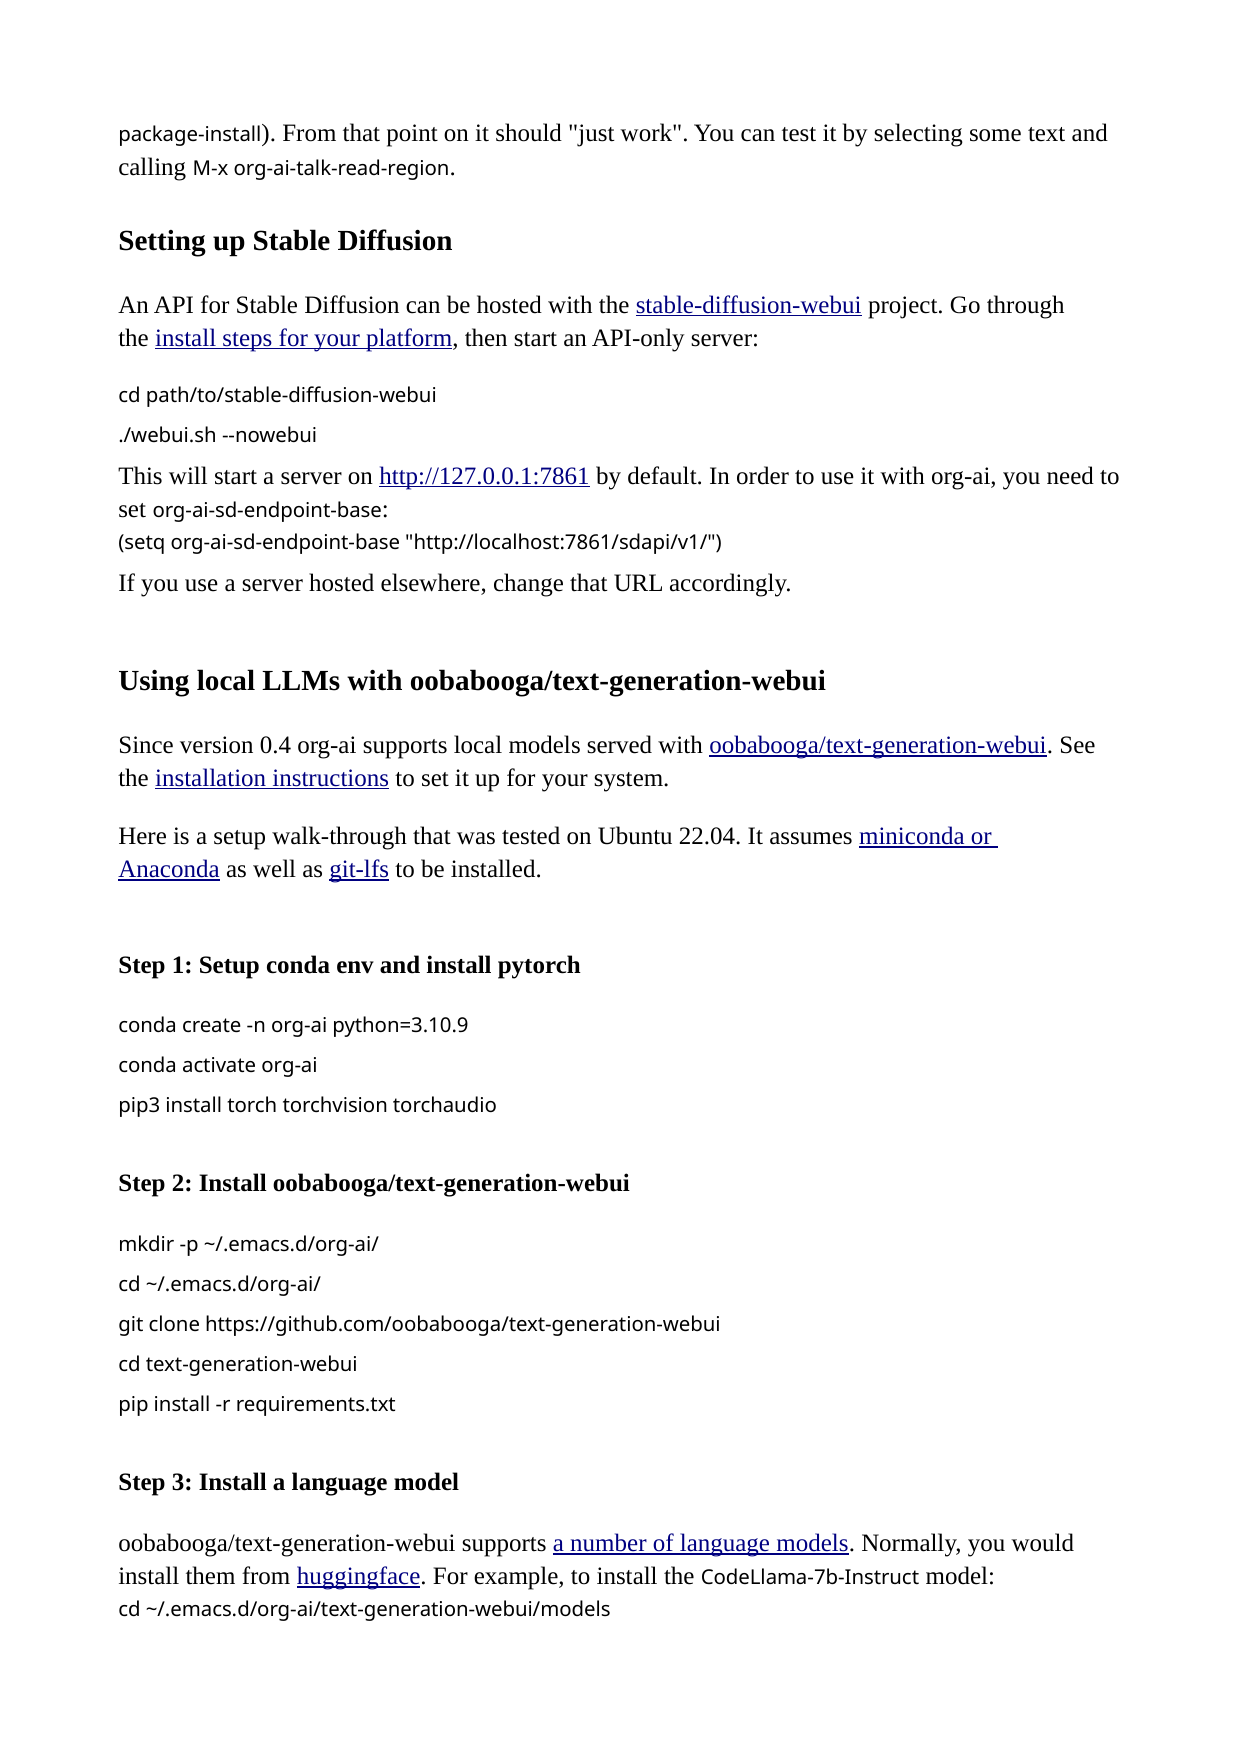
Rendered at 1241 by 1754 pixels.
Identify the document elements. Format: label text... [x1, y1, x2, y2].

text pip install -r requirements.txt [118, 1390, 1122, 1417]
subtitle Setting up Stable Diffusion [118, 223, 1122, 256]
text conda create -n org-ai python=3.10.9 [118, 1011, 1122, 1038]
text cd path/to/stable-diffusion-webui [118, 381, 1122, 408]
subtitle Using local LLMs with oobabooga/text-generation-webui [118, 663, 1122, 697]
subtitle Step 1: Setup conda env and install pytorch [118, 950, 1122, 978]
text package-install). From that point on it should "just work". You can test it by selecting some text and calling M-x org-ai-talk-read-region. [118, 118, 1122, 181]
text Since version 0.4 org-ai supports local models served with oobabooga/text-generation-webui. See the installation instructions to set it up for your system. [118, 730, 1122, 792]
text (setq org-ai-sd-endpoint-base "http://localhost:7861/sdapi/v1/") [118, 528, 1122, 555]
text Here is a setup walk-through that was tested on Ubuntu 22.04. It assumes miniconda or Anaconda as well as git-lfs to be installed. [118, 821, 1122, 883]
text conda activate org-ai [118, 1051, 1122, 1078]
subtitle Step 2: Install oobabooga/text-generation-webui [118, 1168, 1122, 1197]
text cd ~/.emacs.d/org-ai/text-generation-webui/models [118, 1595, 1122, 1623]
subtitle Step 3: Install a language model [118, 1467, 1122, 1496]
text If you use a server hosted elsewhere, change that URL accordingly. [118, 568, 1122, 596]
text ./webui.sh --nowebui [118, 421, 1122, 448]
text mkdir -p ~/.emacs.d/org-ai/ [118, 1229, 1122, 1257]
text An API for Stable Diffusion can be hosted with the stable-diffusion-webui project. Go through the install steps for your platform, then start an API-only server: [118, 290, 1122, 351]
text cd text-generation-webui [118, 1350, 1122, 1377]
text oobabooga/text-generation-webui supports a number of language models. Normally, you would install them from huggingface. For example, to install the CodeLlama-7b-Instruct model: [118, 1528, 1122, 1591]
text cd ~/.emacs.d/org-ai/ [118, 1269, 1122, 1297]
text pip3 install torch torchvision torchaudio [118, 1091, 1122, 1118]
text This will start a server on http://127.0.0.1:7861 by default. In order to use it with org-ai, you need to set org-ai-sd-endpoint-base: [118, 461, 1122, 523]
text git clone https://github.com/oobabooga/text-generation-webui [118, 1309, 1122, 1337]
